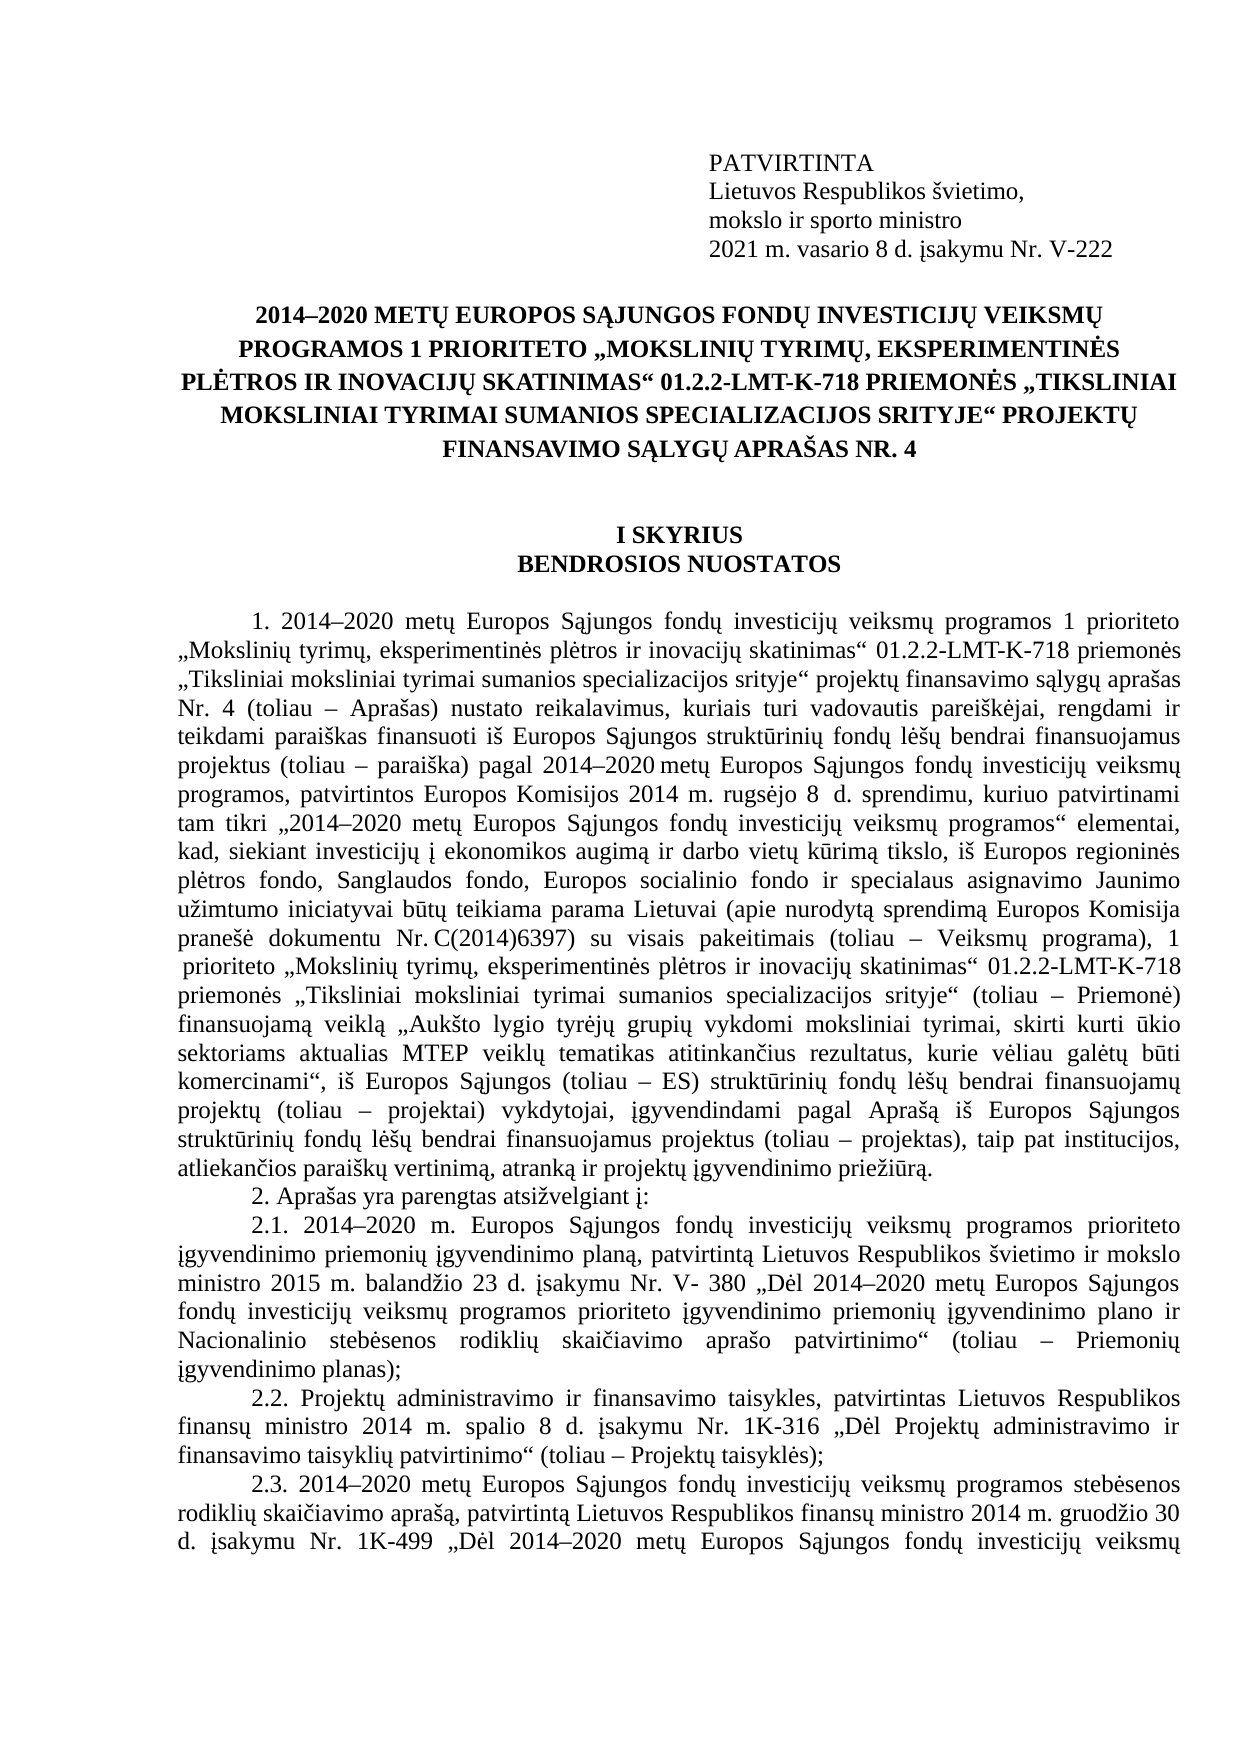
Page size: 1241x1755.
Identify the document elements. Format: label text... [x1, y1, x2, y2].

text 2.3. 2014–2020 metų Europos Sąjungos fondų investicijų veiksmų programos stebėsenos rodiklių skaičiavimo aprašą, patvirtintą Lietuvos Respublikos finansų ministro 2014 m. gruodžio 30 d. įsakymu Nr. 1K-499 „Dėl 2014–2020 metų Europos Sąjungos fondų investicijų veiksmų [177, 1469, 1181, 1555]
text I SKYRIUS [177, 520, 1181, 549]
text 1. 2014–2020 metų Europos Sąjungos fondų investicijų veiksmų programos 1 prioriteto „Mokslinių tyrimų, eksperimentinės plėtros ir inovacijų skatinimas“ 01.2.2-LMT-K-718 priemonės „Tiksliniai moksliniai tyrimai sumanios specializacijos srityje“ projektų finansavimo sąlygų aprašas Nr. 4 (toliau – Aprašas) nustato reikalavimus, kuriais turi vadovautis pareiškėjai, rengdami ir teikdami paraiškas finansuoti iš Europos Sąjungos struktūrinių fondų lėšų bendrai finansuojamus projektus (toliau – paraiška) pagal 2014–2020 metų Europos Sąjungos fondų investicijų veiksmų programos, patvirtintos Europos Komisijos 2014 m. rugsėjo 8 d. sprendimu, kuriuo patvirtinami tam tikri „2014–2020 metų Europos Sąjungos fondų investicijų veiksmų programos“ elementai, kad, siekiant investicijų į ekonomikos augimą ir darbo vietų kūrimą tikslo, iš Europos regioninės plėtros fondo, Sanglaudos fondo, Europos socialinio fondo ir specialaus asignavimo Jaunimo užimtumo iniciatyvai būtų teikiama parama Lietuvai (apie nurodytą sprendimą Europos Komisija pranešė dokumentu Nr. C(2014)6397) su visais pakeitimais (toliau – Veiksmų programa), 1 prioriteto „Mokslinių tyrimų, eksperimentinės plėtros ir inovacijų skatinimas“ 01.2.2-LMT-K-718 priemonės „Tiksliniai moksliniai tyrimai sumanios specializacijos srityje“ (toliau – Priemonė) finansuojamą veiklą „Aukšto lygio tyrėjų grupių vykdomi moksliniai tyrimai, skirti kurti ūkio sektoriams aktualias MTEP veiklų tematikas atitinkančius rezultatus, kurie vėliau galėtų būti komercinami“, iš Europos Sąjungos (toliau – ES) struktūrinių fondų lėšų bendrai finansuojamų projektų (toliau – projektai) vykdytojai, įgyvendindami pagal Aprašą iš Europos Sąjungos struktūrinių fondų lėšų bendrai finansuojamus projektus (toliau – projektas), taip pat institucijos, atliekančios paraiškų vertinimą, atranką ir projektų įgyvendinimo priežiūrą. [177, 606, 1181, 1181]
text BENDROSIOS NUOSTATOS [177, 549, 1181, 578]
text 2. Aprašas yra parengtas atsižvelgiant į: [177, 1181, 1181, 1210]
text 2.2. Projektų administravimo ir finansavimo taisykles, patvirtintas Lietuvos Respublikos finansų ministro 2014 m. spalio 8 d. įsakymu Nr. 1K-316 „Dėl Projektų administravimo ir finansavimo taisyklių patvirtinimo“ (toliau – Projektų taisyklės); [177, 1383, 1181, 1469]
text mokslo ir sporto ministro [177, 205, 1181, 234]
text 2021 m. vasario 8 d. įsakymu Nr. V-222 [177, 234, 1181, 263]
text PATVIRTINTA [177, 148, 1181, 176]
text Lietuvos Respublikos švietimo, [177, 176, 1181, 205]
text 2014–2020 METŲ EUROPOS SĄJUNGOS FONDŲ INVESTICIJŲ VEIKSMŲ PROGRAMOS 1 PRIORITETO „MOKSLINIŲ TYRIMŲ, EKSPERIMENTINĖS PLĖTROS IR INOVACIJŲ SKATINIMAS“ 01.2.2-LMT-K-718 PRIEMONĖS „TIKSLINIAI MOKSLINIAI TYRIMAI SUMANIOS SPECIALIZACIJOS SRITYJE“ PROJEKTŲ FINANSAVIMO SĄLYGŲ APRAŠAS NR. 4 [177, 296, 1181, 463]
text 2.1. 2014–2020 m. Europos Sąjungos fondų investicijų veiksmų programos prioriteto įgyvendinimo priemonių įgyvendinimo planą, patvirtintą Lietuvos Respublikos švietimo ir mokslo ministro 2015 m. balandžio 23 d. įsakymu Nr. V- 380 „Dėl 2014–2020 metų Europos Sąjungos fondų investicijų veiksmų programos prioriteto įgyvendinimo priemonių įgyvendinimo plano ir Nacionalinio stebėsenos rodiklių skaičiavimo aprašo patvirtinimo“ (toliau – Priemonių įgyvendinimo planas); [177, 1210, 1181, 1383]
